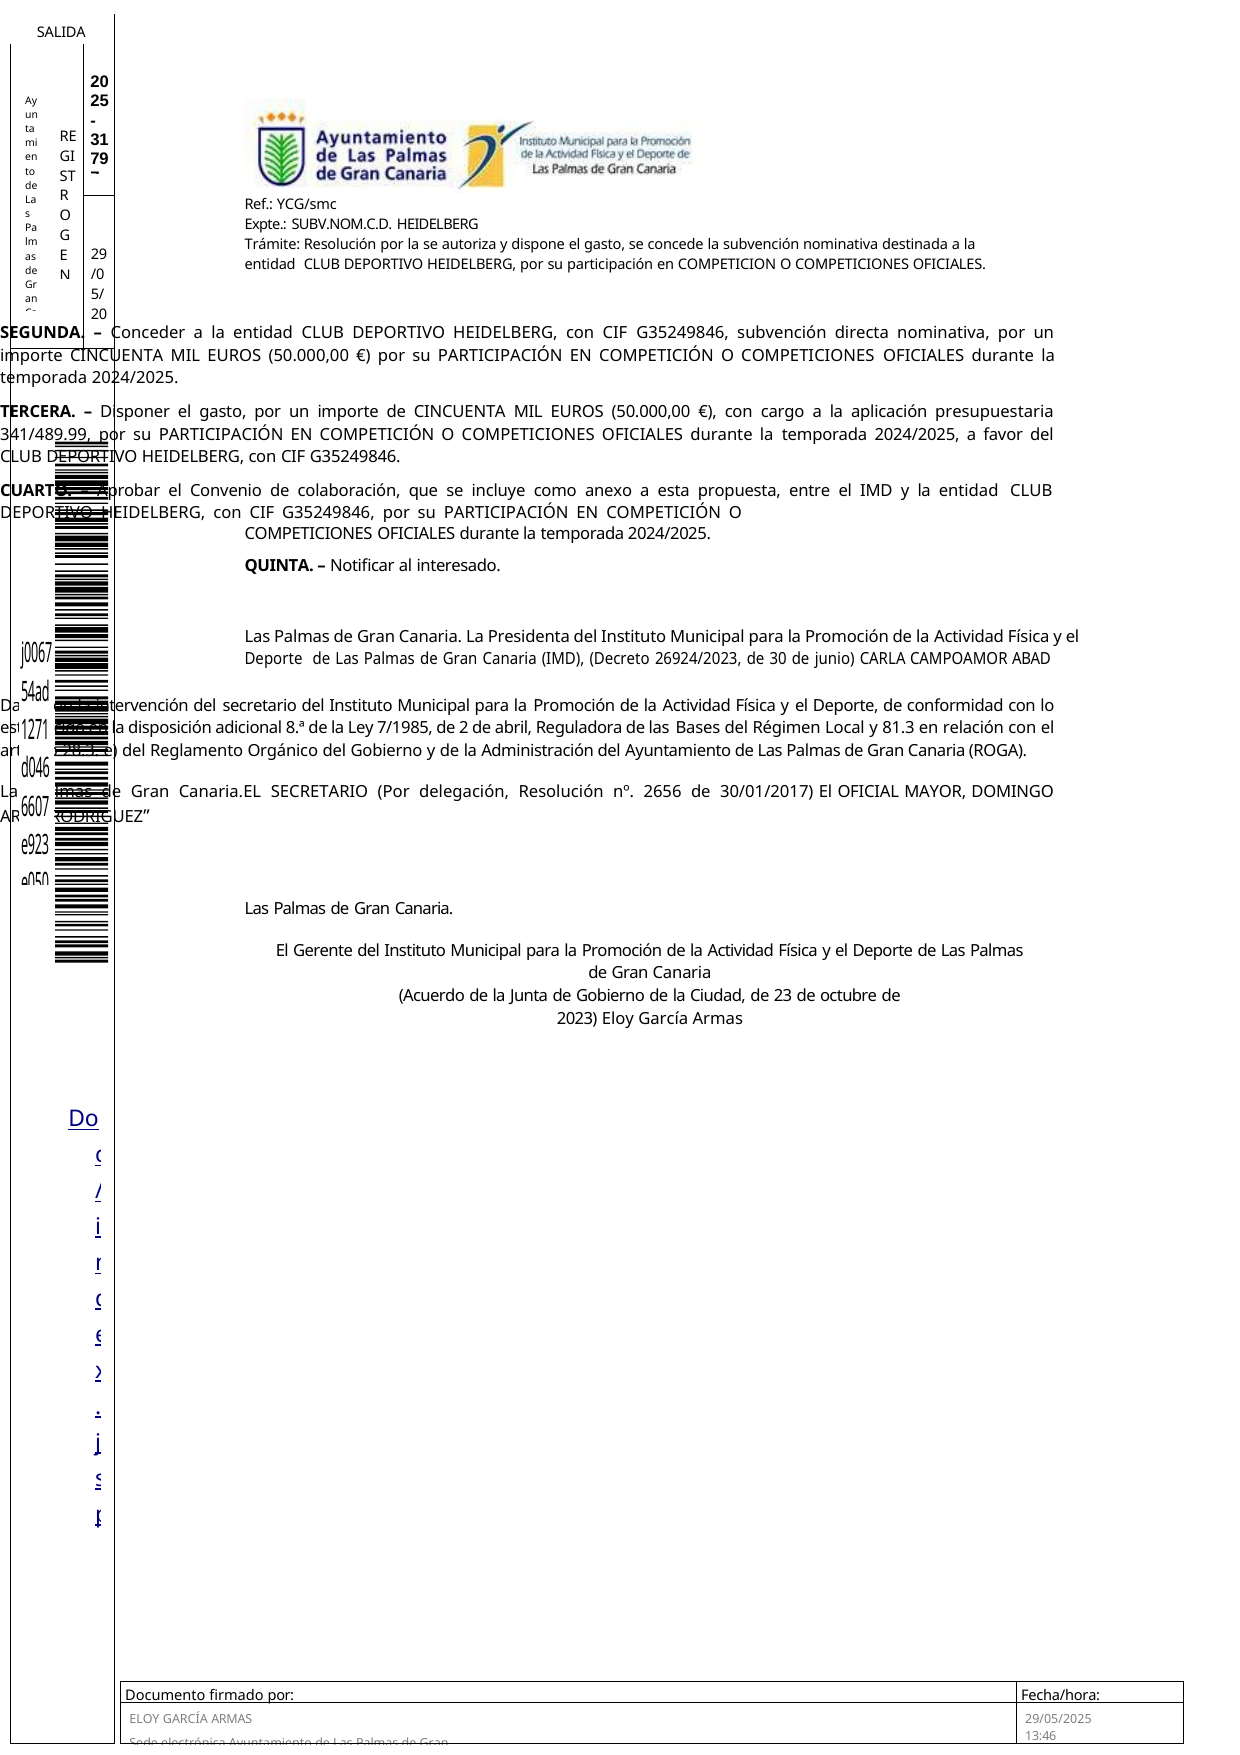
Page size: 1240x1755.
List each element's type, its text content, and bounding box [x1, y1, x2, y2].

text 29/05/2025 [91, 244, 109, 320]
text Ref.: YCG/smc [244, 95, 1092, 214]
text REGISTRO GENERAL [59, 126, 78, 278]
text SALIDA [37, 22, 114, 42]
text Expte.: SUBV.NOM.C.D. HEIDELBERG [244, 214, 1092, 234]
text 2025 - 31797 [90, 72, 111, 173]
text Ayuntamiento de Las Palmas de Gran Canaria [25, 93, 39, 311]
text El Gerente del Instituto Municipal para la Promoción de la Actividad Física y el Deporte de Las Palmas de Gran Canaria [266, 938, 1033, 984]
text COPIA AUTÉNTICA que puede ser comprobada mediante el Código Seguro de Verificación en http://sedeelectronica.laspalmasgc.es/valDoc/index.jsp [68, 1102, 101, 1547]
text SEGUNDA. – Conceder a la entidad CLUB DEPORTIVO HEIDELBERG, con CIF G35249846, subvención directa nominativa, por un importe CINCUENTA MIL EUROS (50.000,00 €) por su PARTICIPACIÓN EN COMPETICIÓN O COMPETICIONES OFICIALES durante la temporada 2024/2025. [115, 320, 1055, 388]
text CUARTO. – Aprobar el Convenio de colaboración, que se incluye como anexo a esta propuesta, entre el IMD y la entidad CLUB DEPORTIVO HEIDELBERG, con CIF G35249846, por su PARTICIPACIÓN EN COMPETICIÓN O [115, 478, 1054, 524]
text (Acuerdo de la Junta de Gobierno de la Ciudad, de 23 de octubre de 2023) Eloy García Armas [379, 984, 920, 1029]
text Las Palmas de Gran Canaria.EL SECRETARIO (Por delegación, Resolución nº. 2656 de 30/01/2017) El OFICIAL MAYOR, DOMINGO ARIAS RODRIGUEZ” [115, 780, 1054, 827]
text CUARTO. – Aprobar el Convenio de colaboración, que se incluye como anexo a esta propuesta, entre el IMD y la entidad CLUB DEPORTIVO HEIDELBERG, con CIF G35249846, por su PARTICIPACIÓN EN COMPETICIÓN O [11, 478, 114, 524]
text QUINTA. – Notificar al interesado. [244, 554, 1092, 577]
text Las Palmas de Gran Canaria. [244, 897, 1092, 919]
text Dada con la intervención del secretario del Instituto Municipal para la Promoción de la Actividad Física y el Deporte, de conformidad con lo establecido en la disposición adicional 8.ª de la Ley 7/1985, de 2 de abril, Reguladora de las Bases del Régimen Local y 81.3 en relación con el artículo 28.3. e) del Reglamento Orgánico del Gobierno y de la Administración del Ayuntamiento de Las Palmas de Gran Canaria (ROGA). [115, 694, 1055, 761]
text TERCERA. – Disponer el gasto, por un importe de CINCUENTA MIL EUROS (50.000,00 €), con cargo a la aplicación presupuestaria 341/489.99, por su PARTICIPACIÓN EN COMPETICIÓN O COMPETICIONES OFICIALES durante la temporada 2024/2025, a favor del CLUB DEPORTIVO HEIDELBERG, con CIF G35249846. [115, 399, 1054, 467]
text Las Palmas de Gran Canaria. La Presidenta del Instituto Municipal para la Promoción de la Actividad Física y el Deporte de Las Palmas de Gran Canaria (IMD), (Decreto 26924/2023, de 30 de junio) CARLA CAMPOAMOR ABAD [244, 624, 1092, 670]
text TERCERA. – Disponer el gasto, por un importe de CINCUENTA MIL EUROS (50.000,00 €), con cargo a la aplicación presupuestaria 341/489.99, por su PARTICIPACIÓN EN COMPETICIÓN O COMPETICIONES OFICIALES durante la temporada 2024/2025, a favor del CLUB DEPORTIVO HEIDELBERG, con CIF G35249846. [11, 399, 114, 467]
text COMPETICIONES OFICIALES durante la temporada 2024/2025. [244, 524, 1092, 543]
text Las Palmas de Gran Canaria.EL SECRETARIO (Por delegación, Resolución nº. 2656 de 30/01/2017) El OFICIAL MAYOR, DOMINGO ARIAS RODRIGUEZ” [54, 780, 114, 827]
text Trámite: Resolución por la se autoriza y dispone el gasto, se concede la subvención nominativa destinada a la entidad CLUB DEPORTIVO HEIDELBERG, por su participación en COMPETICION O COMPETICIONES OFICIALES. [244, 234, 1015, 274]
text j006754ad1271d0466607e923e050d12c [21, 633, 54, 884]
